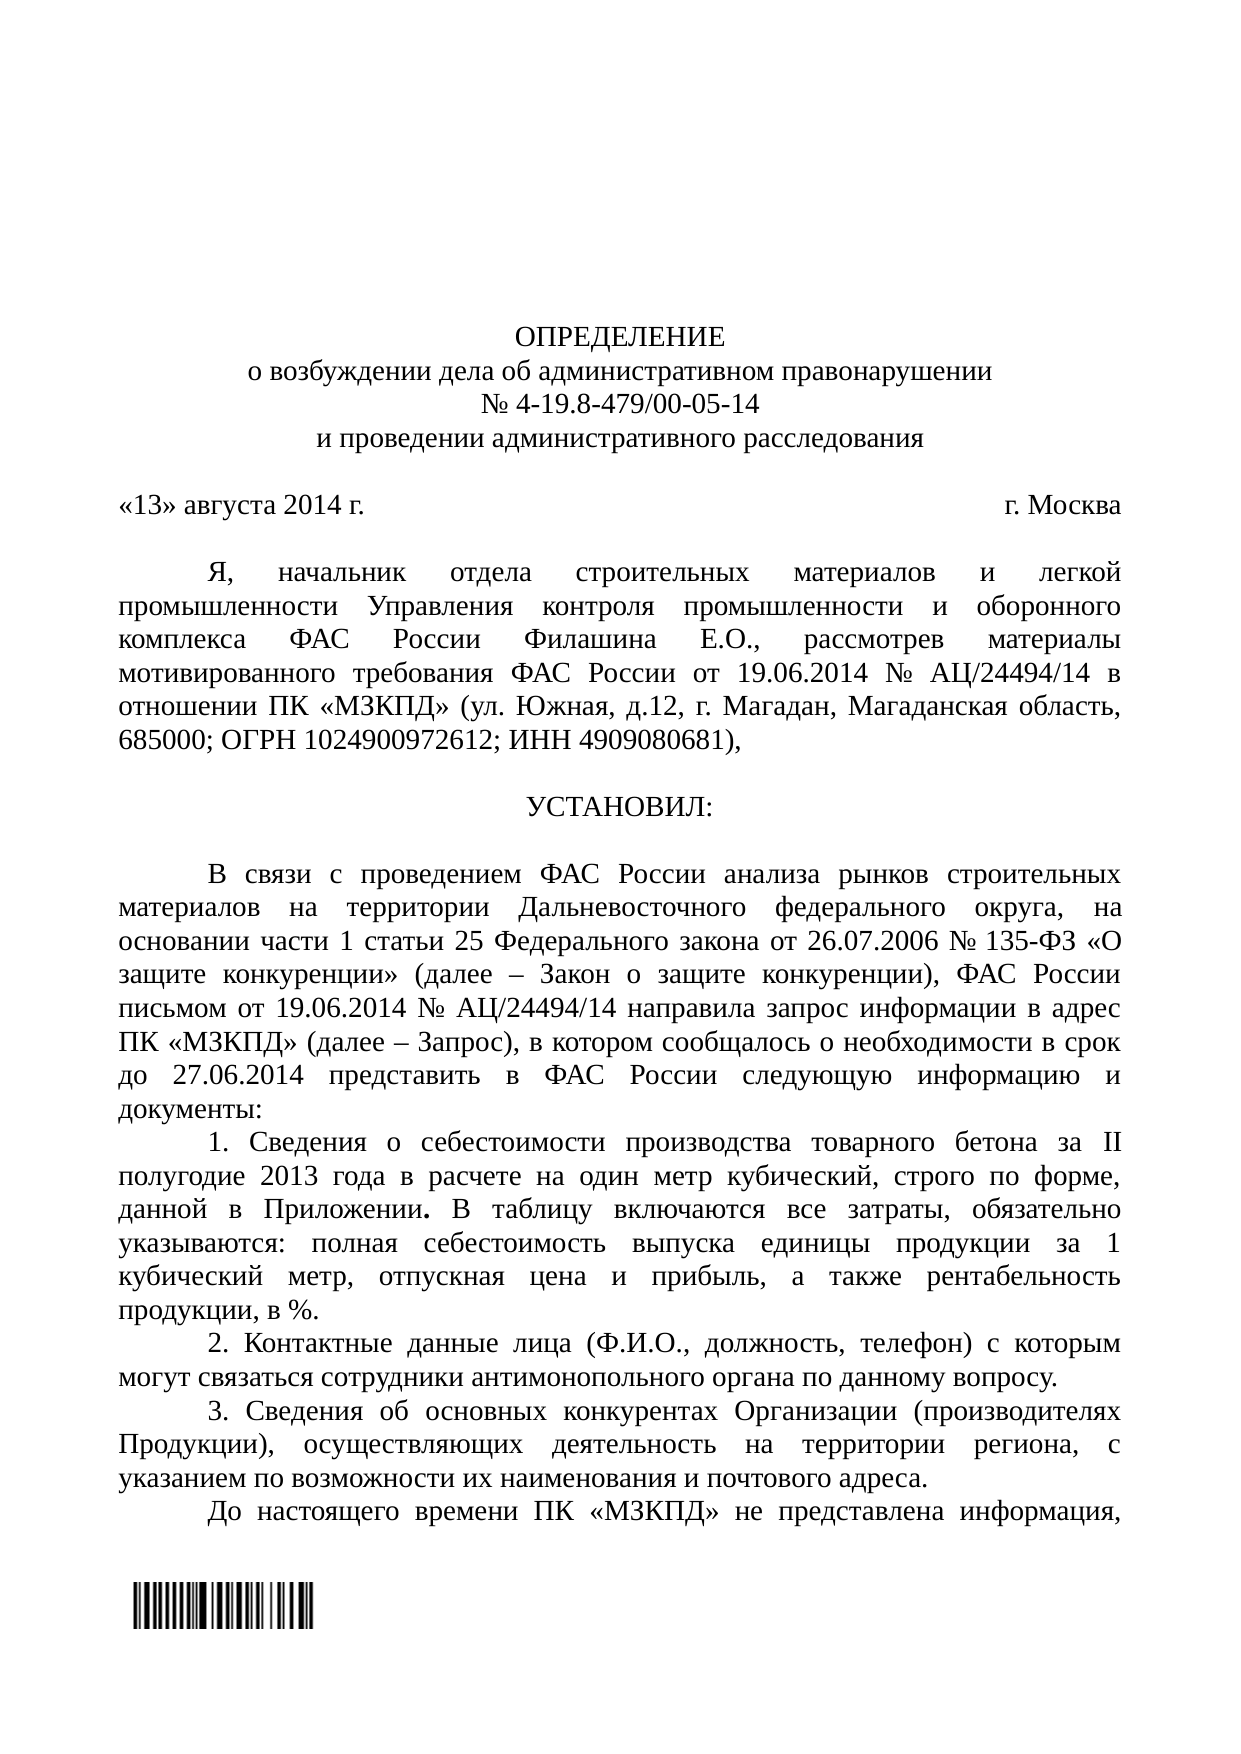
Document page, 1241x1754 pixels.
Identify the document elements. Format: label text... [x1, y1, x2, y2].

picture [118, 1582, 331, 1629]
text УСТАНОВИЛ: [117, 789, 1122, 822]
text Я, начальник отдела строительных материалов и легкой промышленности Управления контроля промышленности и оборонного комплекса ФАС России Филашина Е.О., рассмотрев материалы мотивированного требования ФАС России от 19.06.2014 № АЦ/24494/14 в отношении ПК «МЗКПД» (ул. Южная, д.12, г. Магадан, Магаданская область, 685000; ОГРН 1024900972612; ИНН 4909080681), [118, 554, 1122, 755]
text «13» августа 2014 г. г. Москва [118, 487, 1122, 521]
text 3. Сведения об основных конкурентах Организации (производителях Продукции), осуществляющих деятельность на территории региона, с указанием по возможности их наименования и почтового адреса. [118, 1393, 1122, 1493]
text 1. Сведения о себестоимости производства товарного бетона за II полугодие 2013 года в расчете на один метр кубический, строго по форме, данной в Приложении. В таблицу включаются все затраты, обязательно указываются: полная себестоимость выпуска единицы продукции за 1 кубический метр, отпускная цена и прибыль, а также рентабельность продукции, в %. [118, 1124, 1122, 1326]
text № 4-19.8-479/00-05-14 [118, 386, 1122, 420]
text В связи с проведением ФАС России анализа рынков строительных материалов на территории Дальневосточного федерального округа, на основании части 1 статьи 25 Федерального закона от 26.07.2006 № 135-ФЗ «О защите конкуренции» (далее – Закон о защите конкуренции), ФАС России письмом от 19.06.2014 № АЦ/24494/14 направила запрос информации в адрес ПК «МЗКПД» (далее – Запрос), в котором сообщалось о необходимости в срок до 27.06.2014 представить в ФАС России следующую информацию и документы: [118, 856, 1122, 1124]
text и проведении административного расследования [118, 420, 1122, 453]
text 2. Контактные данные лица (Ф.И.О., должность, телефон) с которым могут связаться сотрудники антимонопольного органа по данному вопросу. [118, 1326, 1122, 1393]
text До настоящего времени ПК «МЗКПД» не представлена информация, [118, 1493, 1122, 1527]
text о возбуждении дела об административном правонарушении [118, 353, 1122, 386]
text ОПРЕДЕЛЕНИЕ [118, 319, 1122, 353]
